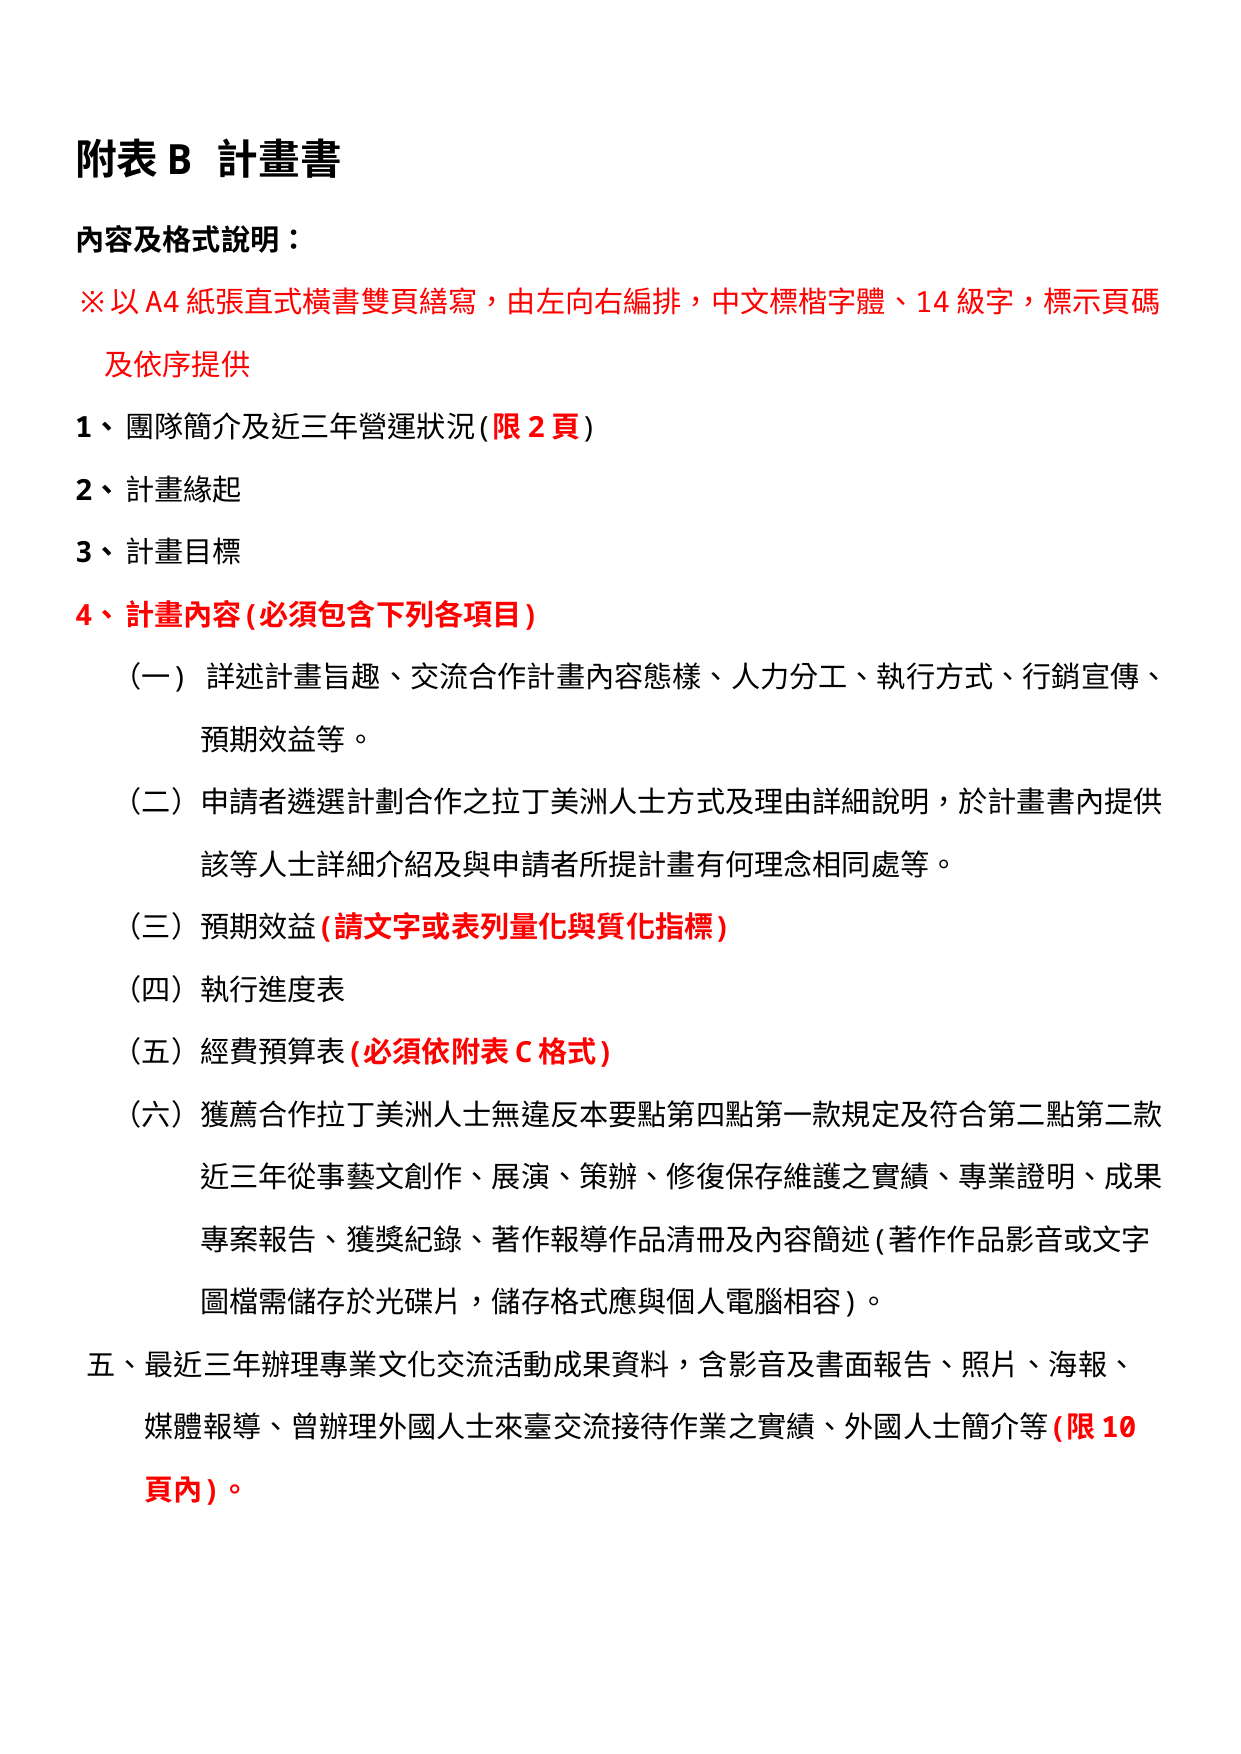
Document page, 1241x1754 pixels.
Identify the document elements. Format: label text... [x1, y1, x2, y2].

text 內容及格式說明： [75, 196, 1165, 258]
text 附表B 計畫書 [75, 114, 1165, 177]
text （二）申請者遴選計劃合作之拉丁美洲人士方式及理由詳細說明，於計畫書內提供該等人士詳細介紹及與申請者所提計畫有何理念相同處等。 [112, 758, 1165, 883]
text ※以A4紙張直式橫書雙頁繕寫，由左向右編排，中文標楷字體、14級字，標示頁碼及依序提供 [75, 258, 1165, 383]
list 計畫內容(必須包含下列各項目) [75, 571, 1165, 633]
text （六）獲薦合作拉丁美洲人士無違反本要點第四點第一款規定及符合第二點第二款近三年從事藝文創作、展演、策辦、修復保存維護之實績、專業證明、成果專案報告、獲獎紀錄、著作報導作品清冊及內容簡述(著作作品影音或文字圖檔需儲存於光碟片，儲存格式應與個人電腦相容)。 [112, 1071, 1165, 1321]
list 團隊簡介及近三年營運狀況(限2頁) [75, 383, 1165, 446]
list 計畫目標 [75, 508, 1165, 571]
text （一) 詳述計畫旨趣、交流合作計畫內容態樣、人力分工、執行方式、行銷宣傳、預期效益等。 [112, 633, 1165, 758]
text （五）經費預算表(必須依附表C格式) [112, 1008, 1165, 1071]
list 計畫緣起 [75, 446, 1165, 508]
text 五、最近三年辦理專業文化交流活動成果資料，含影音及書面報告、照片、海報、媒體報導、曾辦理外國人士來臺交流接待作業之實績、外國人士簡介等(限10頁內)。 [86, 1321, 1165, 1508]
text （三）預期效益(請文字或表列量化與質化指標) [112, 883, 1165, 946]
text （四）執行進度表 [112, 946, 1165, 1008]
